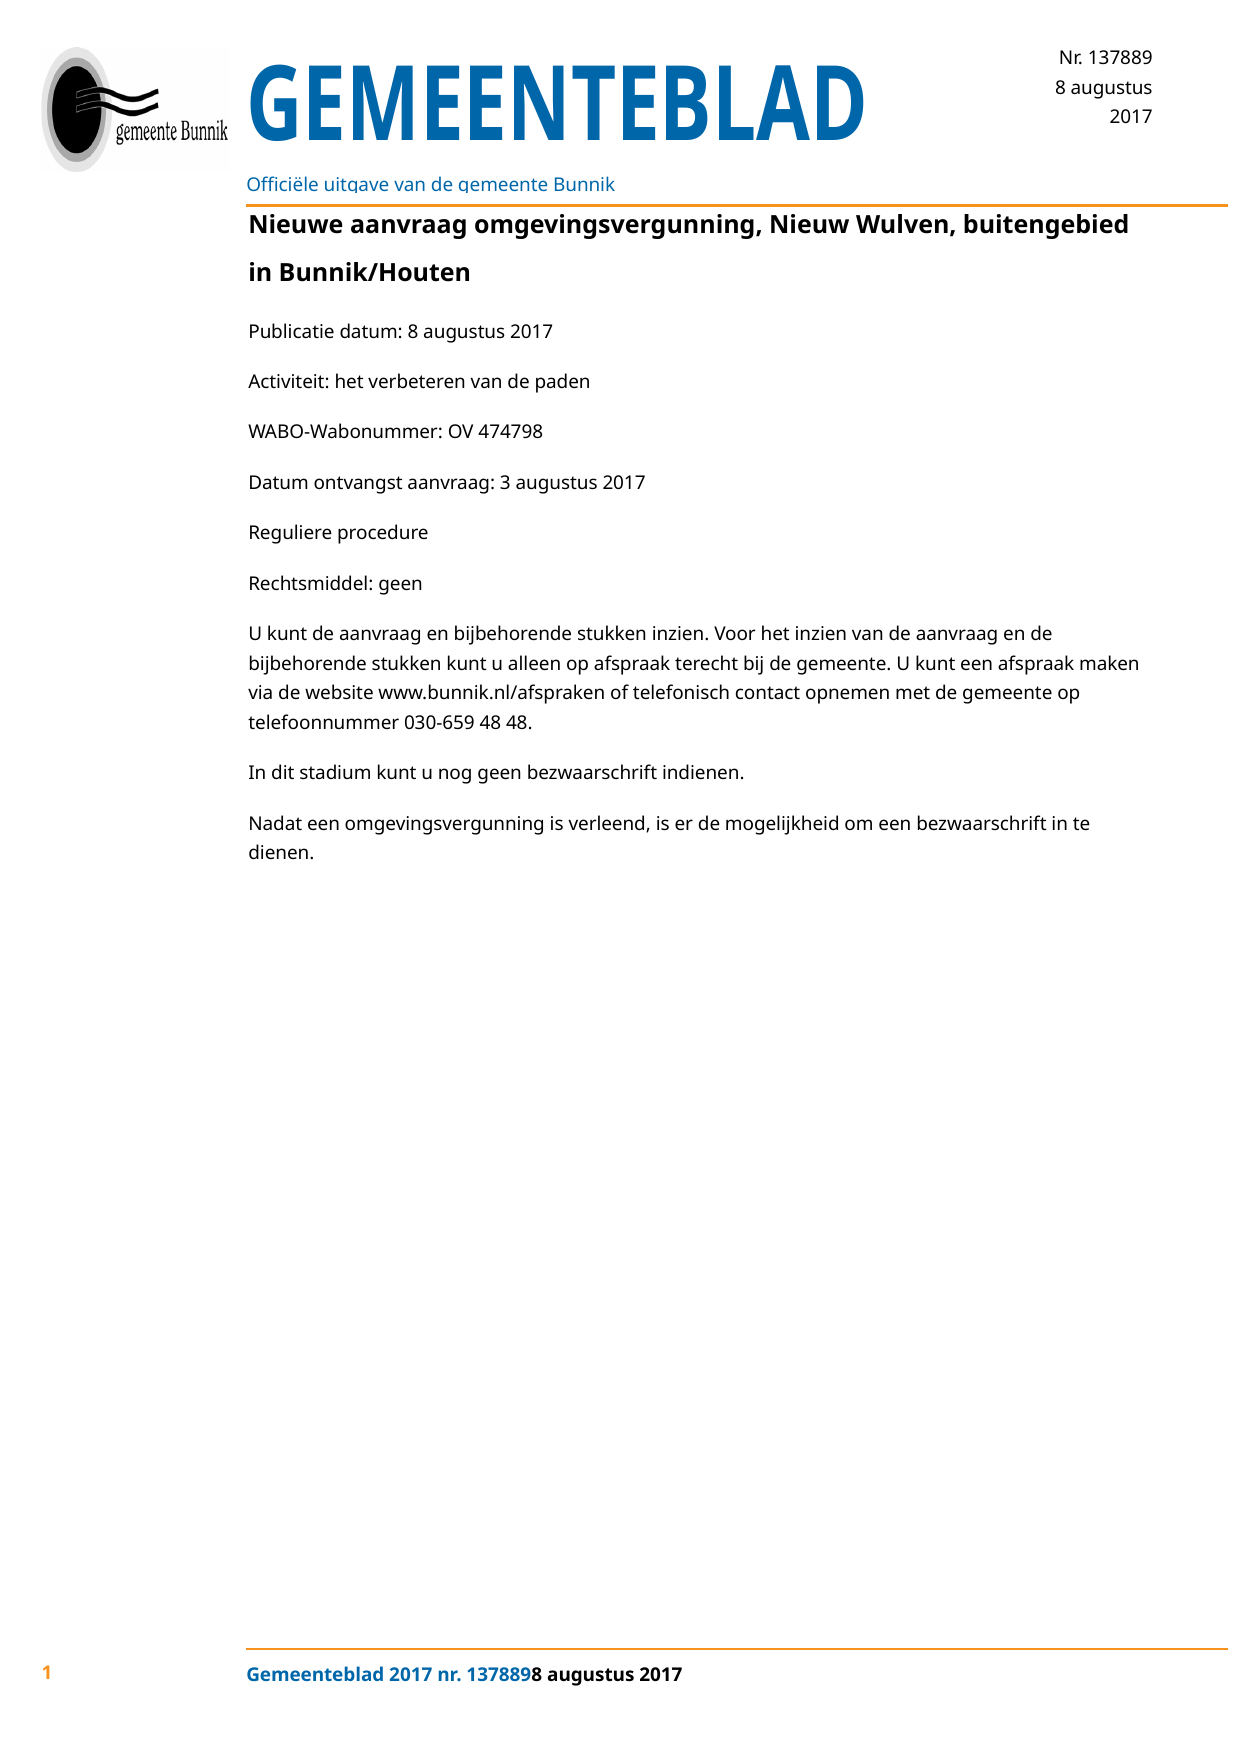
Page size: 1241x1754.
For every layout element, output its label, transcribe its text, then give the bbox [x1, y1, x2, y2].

text Rechtsmiddel: geen [248, 570, 1152, 596]
text Activiteit: het verbeteren van de paden [248, 368, 1152, 394]
text Datum ontvangst aanvraag: 3 augustus 2017 [248, 469, 1152, 495]
text Nieuwe aanvraag omgevingsvergunning, Nieuw Wulven, buitengebied in Bunnik/Houten [248, 207, 1152, 288]
text In dit stadium kunt u nog geen bezwaarschrift indienen. [248, 759, 1152, 785]
text Publicatie datum: 8 augustus 2017 [248, 318, 1152, 344]
text U kunt de aanvraag en bijbehorende stukken inzien. Voor het inzien van de aanvraag en de bijbehorende stukken kunt u alleen op afspraak terecht bij de gemeente. U kunt een afspraak maken via de website www.bunnik.nl/afspraken of telefonisch contact opnemen met de gemeente op telefoonnummer 030-659 48 48. [248, 620, 1152, 735]
text Reguliere procedure [248, 519, 1152, 545]
text WABO-Wabonummer: OV 474798 [248, 419, 1152, 444]
picture [41, 47, 231, 172]
text Nadat een omgevingsvergunning is verleend, is er de mogelijkheid om een bezwaarschrift in te dienen. [248, 810, 1152, 865]
